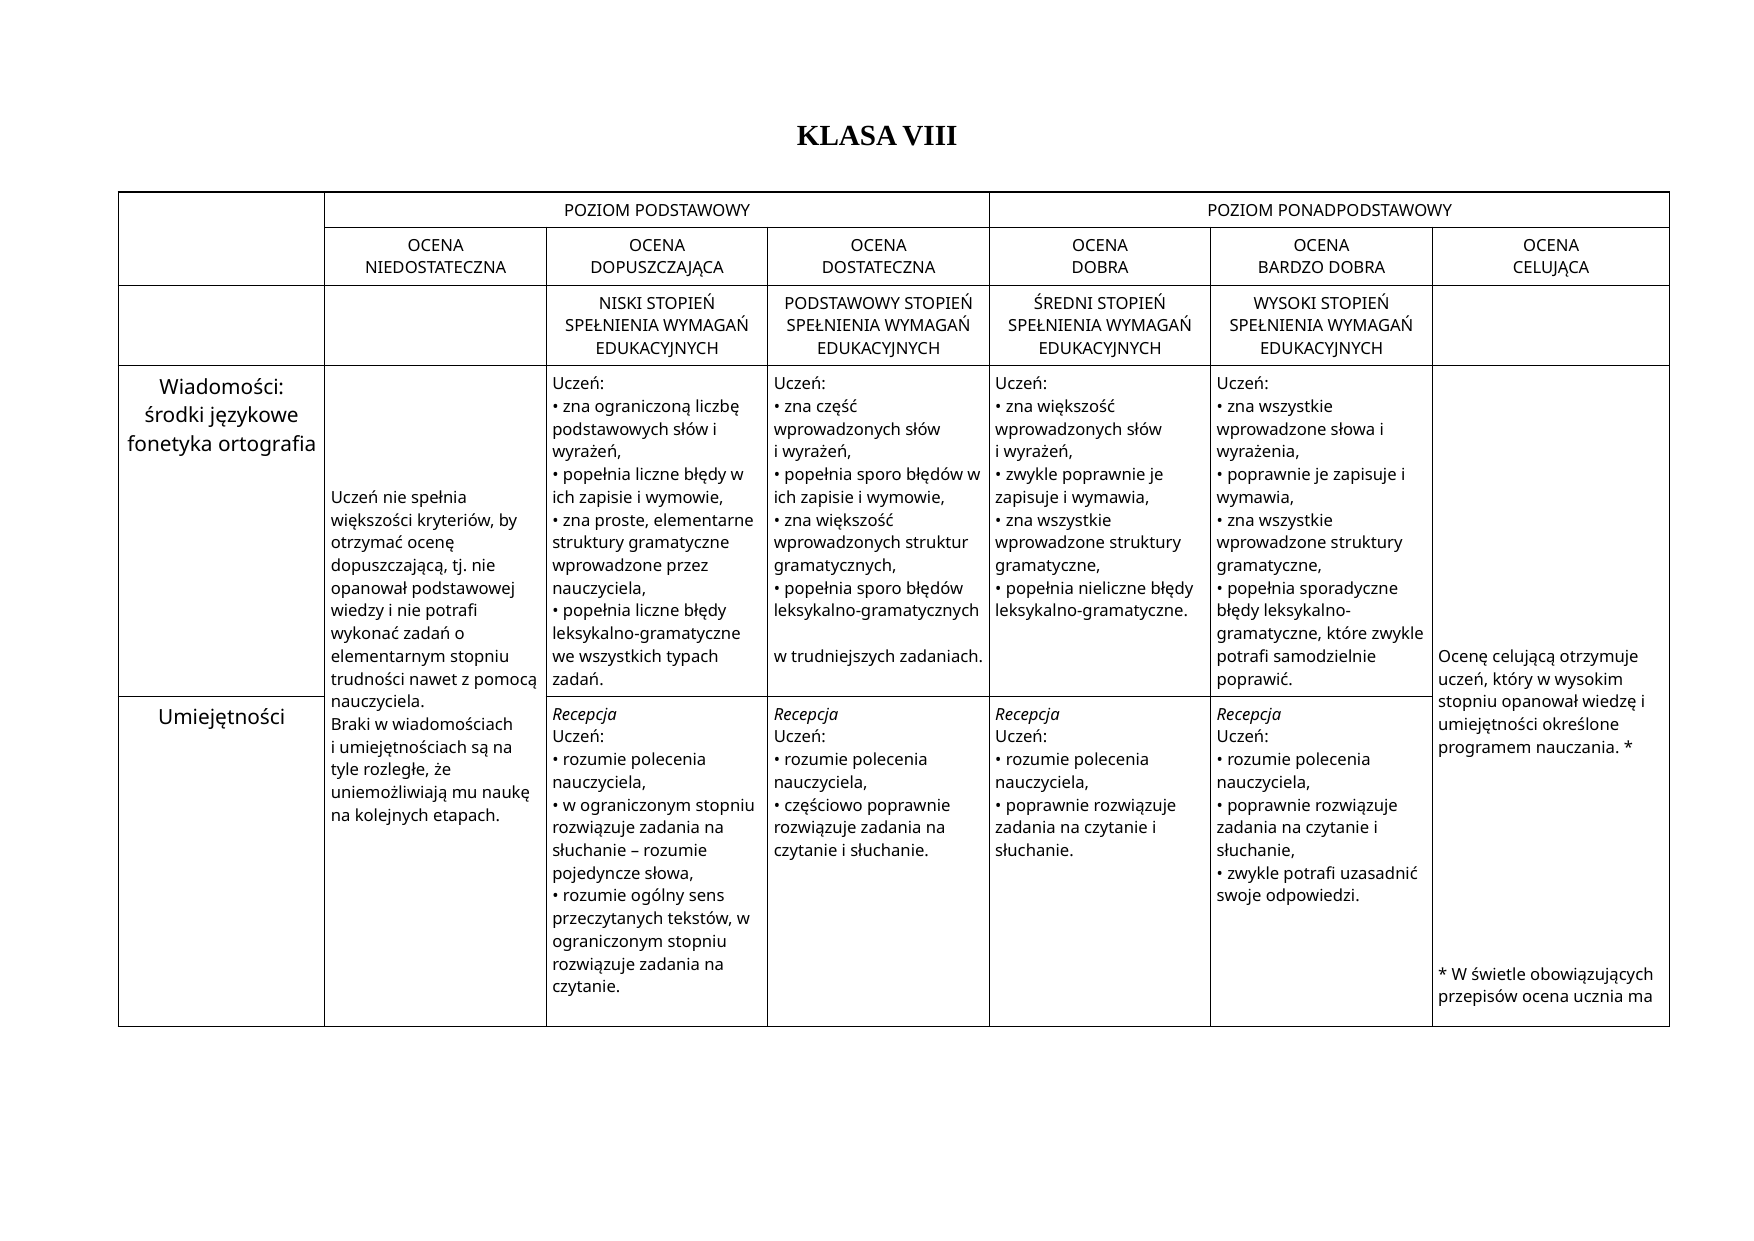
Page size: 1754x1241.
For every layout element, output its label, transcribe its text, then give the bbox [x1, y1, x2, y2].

table_cell OCENA CELUJĄCA [1433, 228, 1669, 284]
table_header POZIOM PODSTAWOWY [325, 193, 989, 227]
table_header [119, 193, 324, 284]
table_cell NISKI STOPIEŃ SPEŁNIENIA WYMAGAŃ EDUKACYJNYCH [547, 286, 767, 365]
table_cell Uczeń: • zna ograniczoną liczbę podstawowych słów i wyrażeń, • popełnia liczne błędy w ich zapisie i wymowie, • zna proste, elementarne struktury gramatyczne wprowadzone przez nauczyciela, • popełnia liczne błędy leksykalno-gramatyczne we wszystkich typach zadań. [547, 366, 767, 696]
table_cell Uczeń: • zna większość wprowadzonych słów i wyrażeń, • zwykle poprawnie je zapisuje i wymawia, • zna wszystkie wprowadzone struktury gramatyczne, • popełnia nieliczne błędy leksykalno-gramatyczne. [990, 366, 1210, 696]
table_cell OCENA NIEDOSTATECZNA [325, 228, 546, 284]
table_cell Wiadomości: środki językowe fonetyka ortografia [119, 366, 324, 696]
table_cell Recepcja Uczeń: • rozumie polecenia nauczyciela, • poprawnie rozwiązuje zadania na czytanie i słuchanie, • zwykle potrafi uzasadnić swoje odpowiedzi. [1211, 697, 1432, 1026]
table_cell Umiejętności [119, 697, 324, 1026]
table_cell Uczeń: • zna wszystkie wprowadzone słowa i wyrażenia, • poprawnie je zapisuje i wymawia, • zna wszystkie wprowadzone struktury gramatyczne, • popełnia sporadyczne błędy leksykalno-gramatyczne, które zwykle potrafi samodzielnie poprawić. [1211, 366, 1432, 696]
table_cell Ocenę celującą otrzymuje uczeń, który w wysokim stopniu opanował wiedzę i umiejętności określone programem nauczania. * * W świetle obowiązujących przepisów ocena ucznia ma [1433, 366, 1669, 1026]
table_cell [119, 286, 324, 365]
table_cell Recepcja Uczeń: • rozumie polecenia nauczyciela, • poprawnie rozwiązuje zadania na czytanie i słuchanie. [990, 697, 1210, 1026]
table_cell OCENA DOBRA [990, 228, 1210, 284]
table_header POZIOM PONADPODSTAWOWY [990, 193, 1669, 227]
table_cell PODSTAWOWY STOPIEŃ SPEŁNIENIA WYMAGAŃ EDUKACYJNYCH [768, 286, 989, 365]
table_cell OCENA DOSTATECZNA [768, 228, 989, 284]
table_cell Recepcja Uczeń: • rozumie polecenia nauczyciela, • w ograniczonym stopniu rozwiązuje zadania na słuchanie – rozumie pojedyncze słowa, • rozumie ogólny sens przeczytanych tekstów, w ograniczonym stopniu rozwiązuje zadania na czytanie. [547, 697, 767, 1026]
table_cell OCENA BARDZO DOBRA [1211, 228, 1432, 284]
table_cell Recepcja Uczeń: • rozumie polecenia nauczyciela, • częściowo poprawnie rozwiązuje zadania na czytanie i słuchanie. [768, 697, 989, 1026]
table_cell [1433, 286, 1669, 365]
table_cell OCENA DOPUSZCZAJĄCA [547, 228, 767, 284]
table_cell [325, 286, 546, 365]
table_cell Uczeń nie spełnia większości kryteriów, by otrzymać ocenę dopuszczającą, tj. nie opanował podstawowej wiedzy i nie potrafi wykonać zadań o elementarnym stopniu trudności nawet z pomocą nauczyciela. Braki w wiadomościach i umiejętnościach są na tyle rozległe, że uniemożliwiają mu naukę na kolejnych etapach. [325, 366, 546, 1026]
text KLASA VIII [118, 118, 1636, 152]
table_cell Uczeń: • zna część wprowadzonych słów i wyrażeń, • popełnia sporo błędów w ich zapisie i wymowie, • zna większość wprowadzonych struktur gramatycznych, • popełnia sporo błędów leksykalno-gramatycznych w trudniejszych zadaniach. [768, 366, 989, 696]
table_cell ŚREDNI STOPIEŃ SPEŁNIENIA WYMAGAŃ EDUKACYJNYCH [990, 286, 1210, 365]
table_cell WYSOKI STOPIEŃ SPEŁNIENIA WYMAGAŃ EDUKACYJNYCH [1211, 286, 1432, 365]
